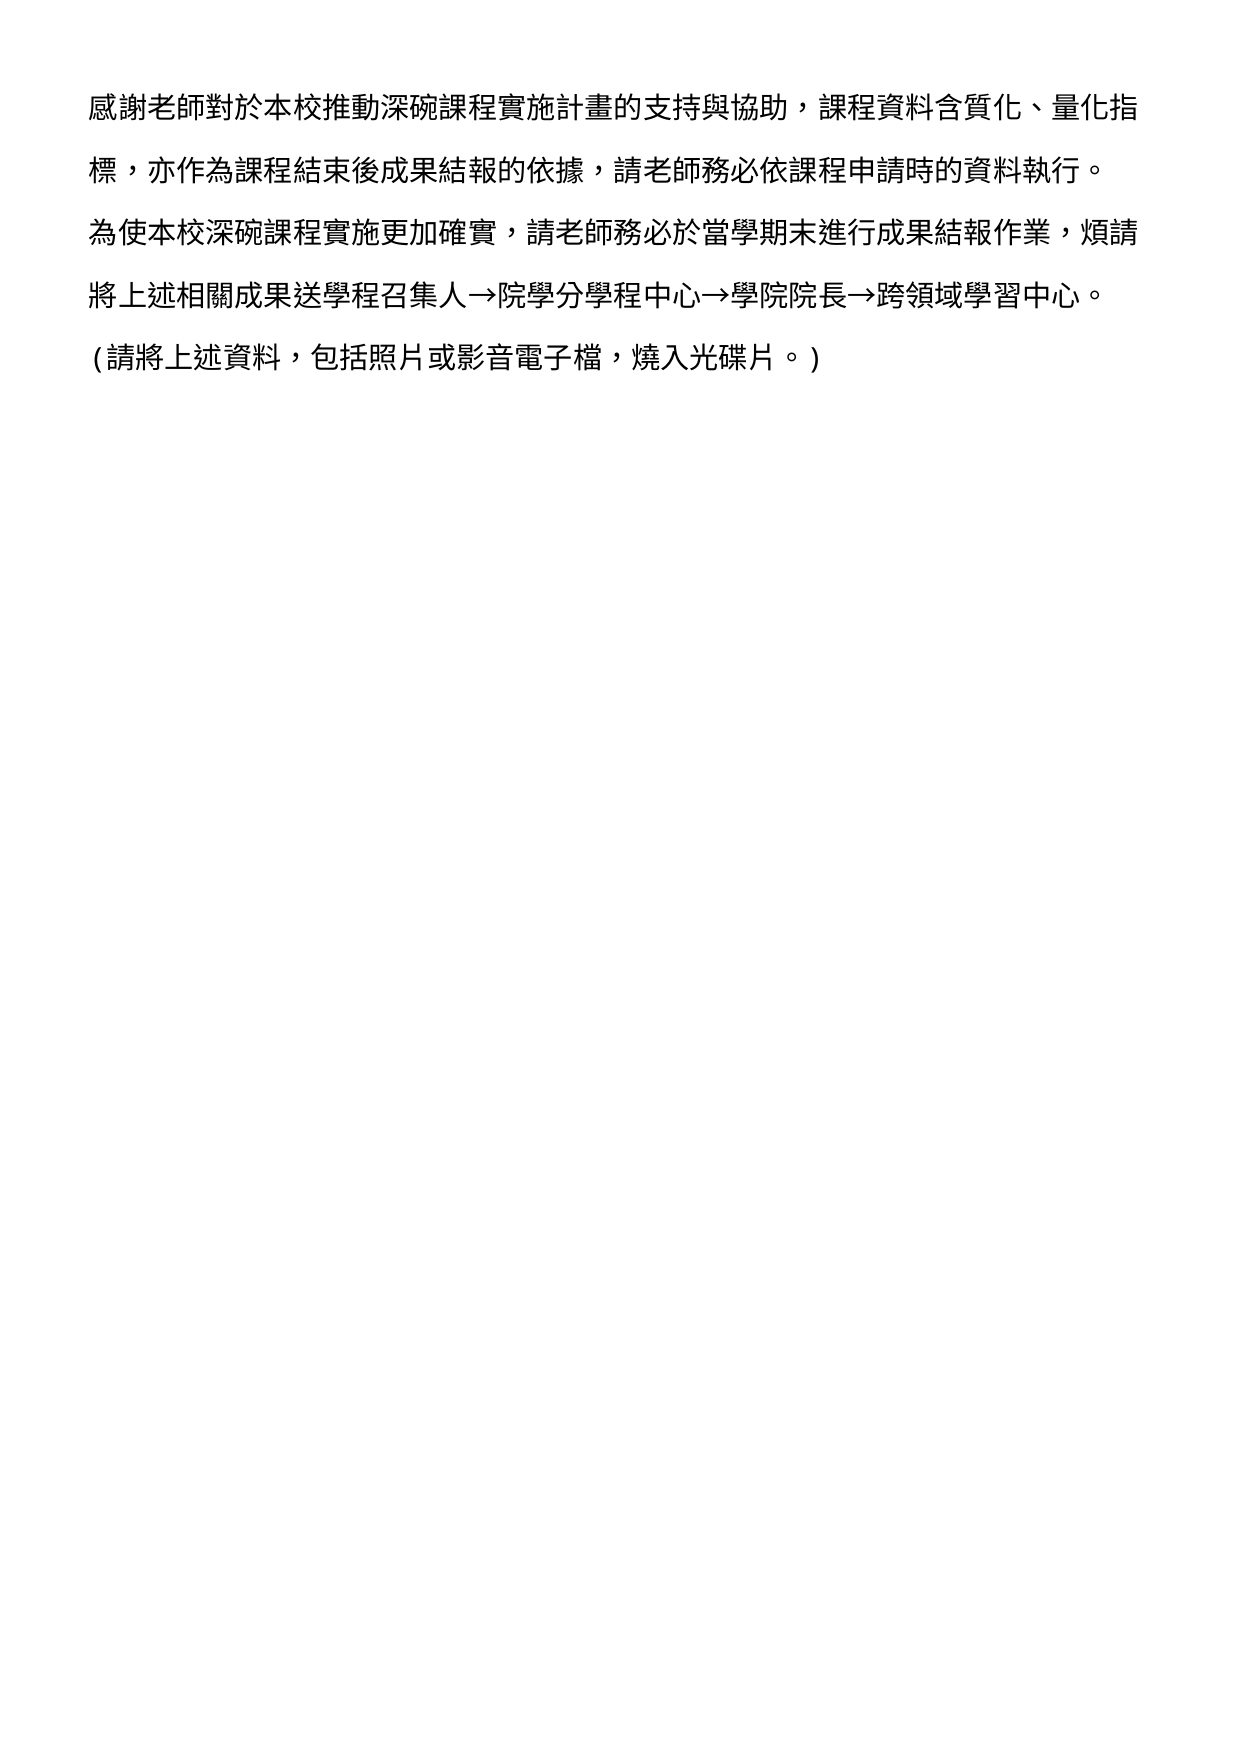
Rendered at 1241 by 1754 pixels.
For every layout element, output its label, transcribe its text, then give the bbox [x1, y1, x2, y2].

text 為使本校深碗課程實施更加確實，請老師務必於當學期末進行成果結報作業，煩請將上述相關成果送學程召集人→院學分學程中心→學院院長→跨領域學習中心。(請將上述資料，包括照片或影音電子檔，燒入光碟片。) [89, 189, 1152, 377]
text 感謝老師對於本校推動深碗課程實施計畫的支持與協助，課程資料含質化、量化指標，亦作為課程結束後成果結報的依據，請老師務必依課程申請時的資料執行。 [89, 64, 1152, 189]
